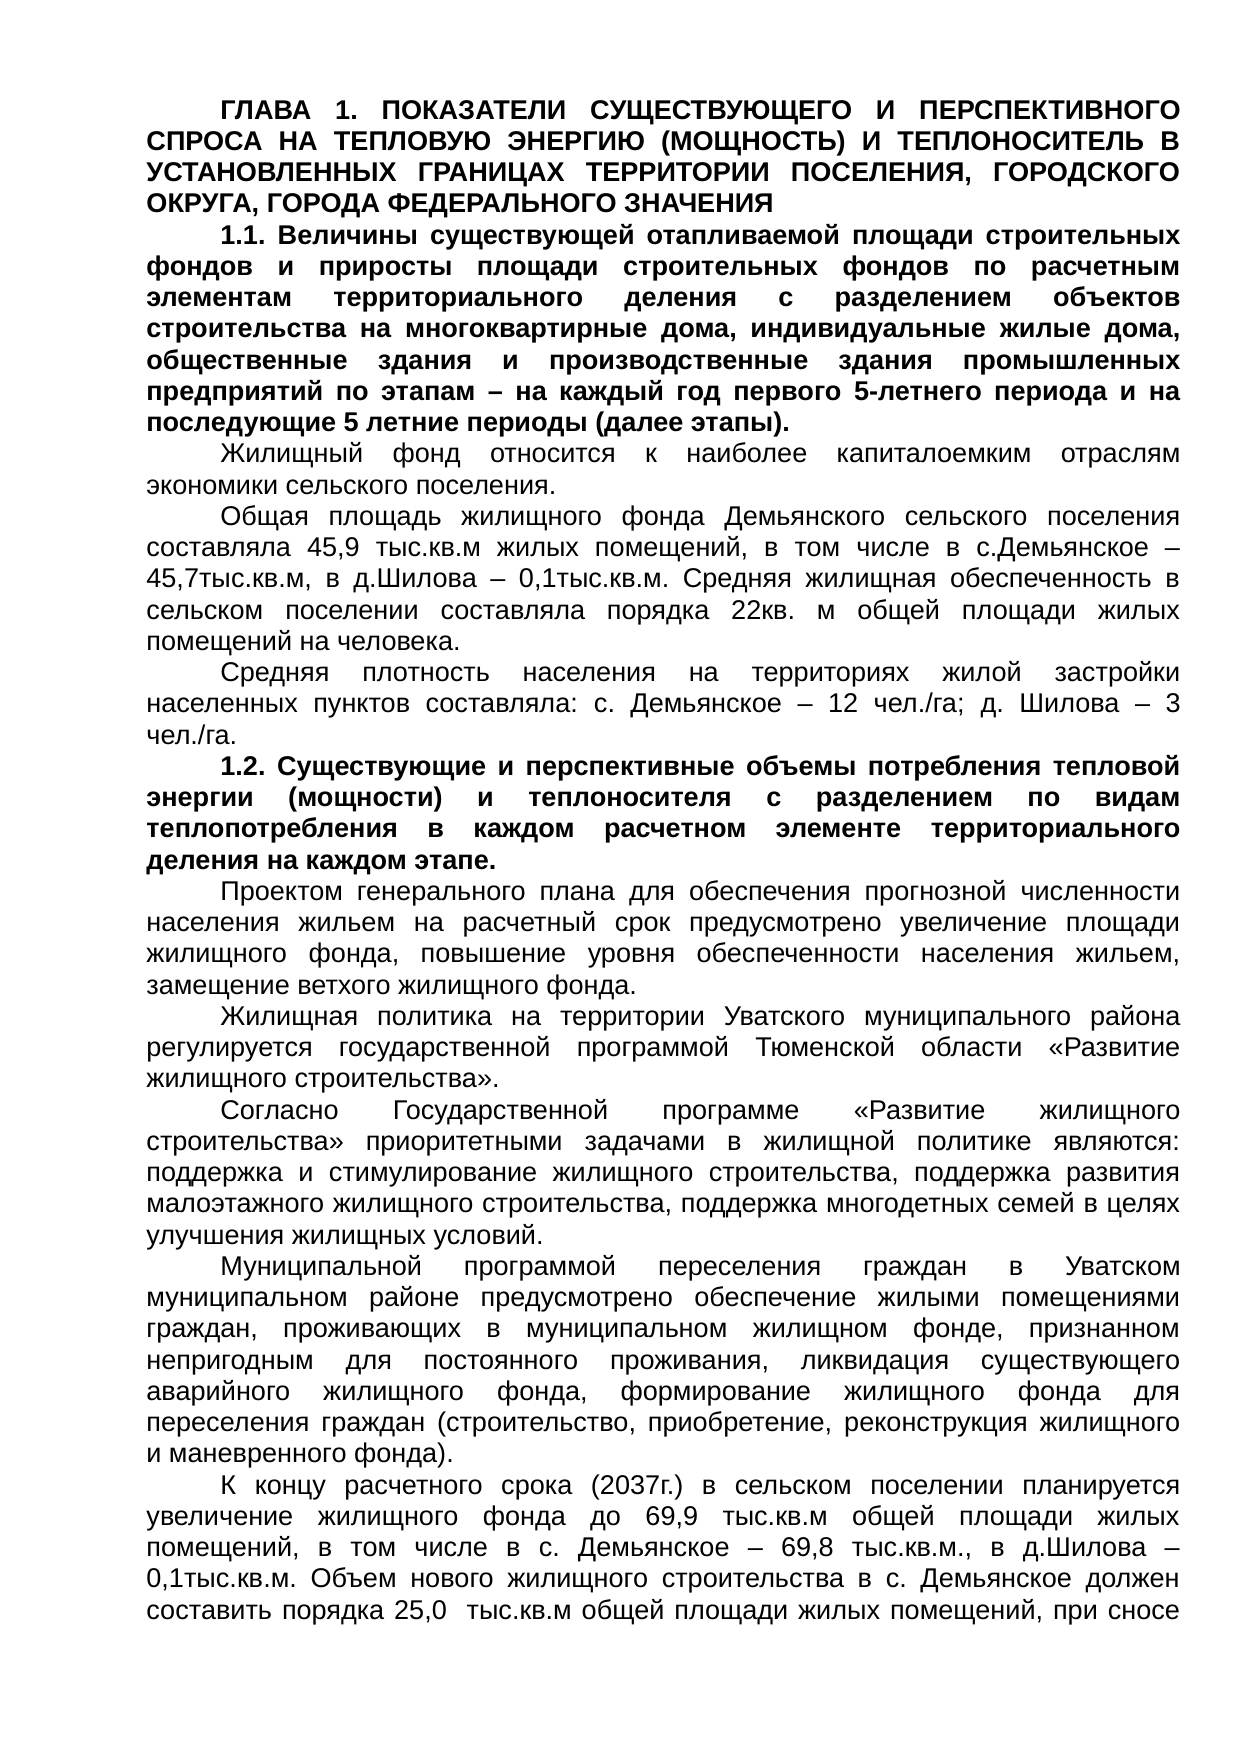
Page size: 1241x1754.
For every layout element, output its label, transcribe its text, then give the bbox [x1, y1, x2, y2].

text Проектом генерального плана для обеспечения прогнозной численности населения жильем на расчетный срок предусмотрено увеличение площади жилищного фонда, повышение уровня обеспеченности населения жильем, замещение ветхого жилищного фонда. [146, 875, 1181, 1000]
subtitle ГЛАВА 1. ПОКАЗАТЕЛИ СУЩЕСТВУЮЩЕГО И ПЕРСПЕКТИВНОГО СПРОСА НА ТЕПЛОВУЮ ЭНЕРГИЮ (МОЩНОСТЬ) И ТЕПЛОНОСИТЕЛЬ В УСТАНОВЛЕННЫХ ГРАНИЦАХ ТЕРРИТОРИИ ПОСЕЛЕНИЯ, ГОРОДСКОГО ОКРУГА, ГОРОДА ФЕДЕРАЛЬНОГО ЗНАЧЕНИЯ [146, 94, 1181, 219]
text Средняя плотность населения на территориях жилой застройки населенных пунктов составляла: с. Демьянское – 12 чел./га; д. Шилова – 3 чел./га. [146, 656, 1181, 750]
text Общая площадь жилищного фонда Демьянского сельского поселения составляла 45,9 тыс.кв.м жилых помещений, в том числе в с.Демьянское – 45,7тыс.кв.м, в д.Шилова – 0,1тыс.кв.м. Средняя жилищная обеспеченность в сельском поселении составляла порядка 22кв. м общей площади жилых помещений на человека. [146, 500, 1181, 656]
text Жилищная политика на территории Уватского муниципального района регулируется государственной программой Тюменской области «Развитие жилищного строительства». [146, 1000, 1181, 1094]
text Муниципальной программой переселения граждан в Уватском муниципальном районе предусмотрено обеспечение жилыми помещениями граждан, проживающих в муниципальном жилищном фонде, признанном непригодным для постоянного проживания, ликвидация существующего аварийного жилищного фонда, формирование жилищного фонда для переселения граждан (строительство, приобретение, реконструкция жилищного и маневренного фонда). [146, 1250, 1181, 1469]
text Жилищный фонд относится к наиболее капиталоемким отраслям экономики сельского поселения. [146, 437, 1181, 500]
text Согласно Государственной программе «Развитие жилищного строительства» приоритетными задачами в жилищной политике являются: поддержка и стимулирование жилищного строительства, поддержка развития малоэтажного жилищного строительства, поддержка многодетных семей в целях улучшения жилищных условий. [146, 1094, 1181, 1250]
subtitle 1.2. Существующие и перспективные объемы потребления тепловой энергии (мощности) и теплоносителя с разделением по видам теплопотребления в каждом расчетном элементе территориального деления на каждом этапе. [146, 750, 1181, 875]
subtitle 1.1. Величины существующей отапливаемой площади строительных фондов и приросты площади строительных фондов по расчетным элементам территориального деления с разделением объектов строительства на многоквартирные дома, индивидуальные жилые дома, общественные здания и производственные здания промышленных предприятий по этапам – на каждый год первого 5-летнего периода и на последующие 5 летние периоды (далее этапы). [146, 219, 1181, 437]
text К концу расчетного срока (2037г.) в сельском поселении планируется увеличение жилищного фонда до 69,9 тыс.кв.м общей площади жилых помещений, в том числе в с. Демьянское – 69,8 тыс.кв.м., в д.Шилова – 0,1тыс.кв.м. Объем нового жилищного строительства в с. Демьянское должен составить порядка 25,0 тыс.кв.м общей площади жилых помещений, при сносе [146, 1469, 1181, 1625]
